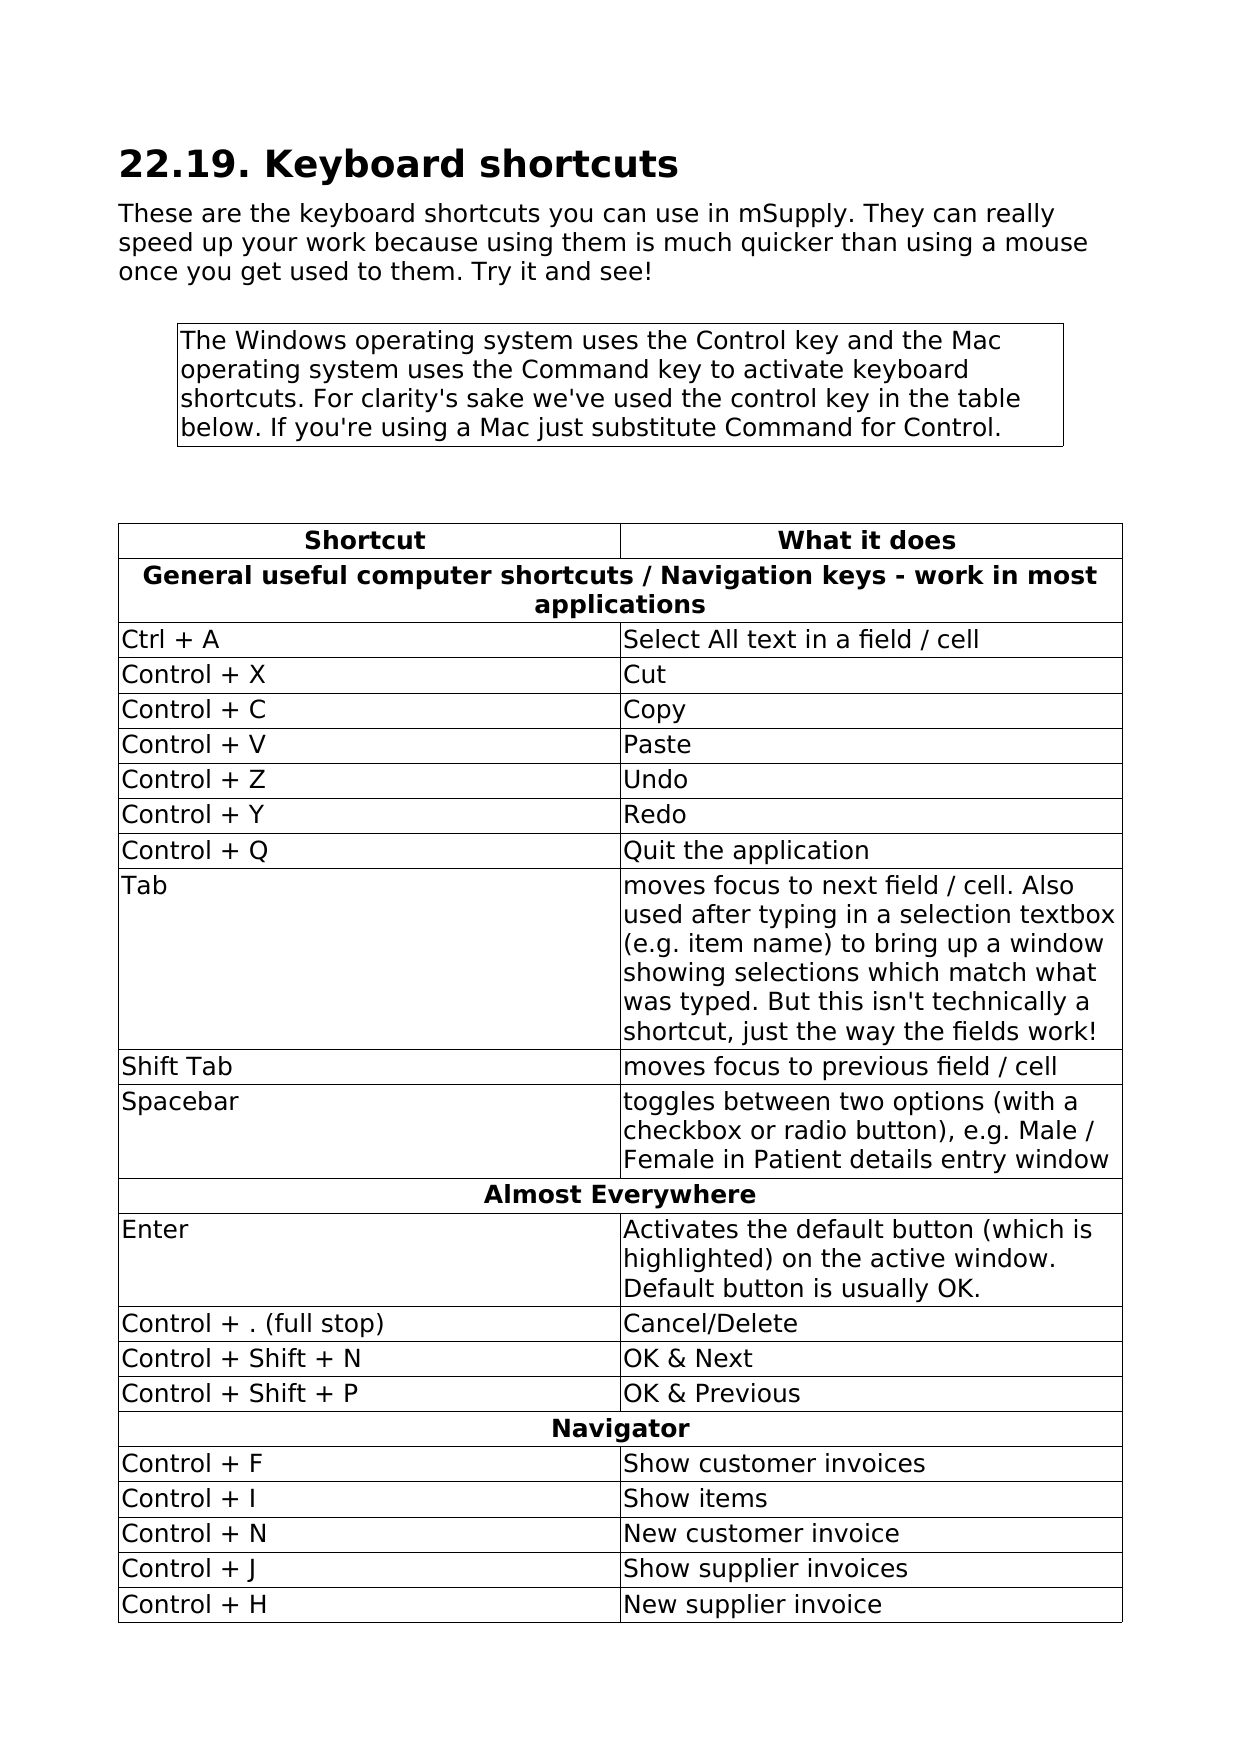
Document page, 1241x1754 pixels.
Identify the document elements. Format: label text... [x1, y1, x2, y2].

table_cell OK & Next [621, 1342, 1122, 1376]
table_cell OK & Previous [621, 1377, 1122, 1411]
table_cell Control + F [119, 1447, 620, 1481]
table_cell Control + I [119, 1482, 620, 1517]
table_cell Spacebar [119, 1085, 620, 1177]
table_cell New customer invoice [621, 1518, 1122, 1552]
table_cell Control + J [119, 1553, 620, 1587]
table_cell Ctrl + A [119, 623, 620, 657]
table_cell Control + V [119, 729, 620, 763]
table_cell Enter [119, 1214, 620, 1306]
table_cell toggles between two options (with a checkbox or radio button), e.g. Male / Female in Patient details entry window [621, 1085, 1122, 1177]
table_cell Control + Y [119, 799, 620, 833]
text These are the keyboard shortcuts you can use in mSupply. They can really speed up your work because using them is much quicker than using a mouse once you get used to them. Try it and see! [118, 199, 1122, 287]
table_cell Control + H [119, 1588, 620, 1622]
table_cell Control + C [119, 694, 620, 727]
table_cell Show customer invoices [621, 1447, 1122, 1481]
table_cell Redo [621, 799, 1122, 833]
table_cell Cancel/Delete [621, 1307, 1122, 1341]
table_cell moves focus to previous field / cell [621, 1050, 1122, 1084]
table_cell Control + Z [119, 764, 620, 798]
table_cell Shift Tab [119, 1050, 620, 1084]
table_cell Control + . (full stop) [119, 1307, 620, 1341]
table_cell Paste [621, 729, 1122, 763]
table_cell Control + Shift + P [119, 1377, 620, 1411]
table_cell New supplier invoice [621, 1588, 1122, 1622]
table_header What it does [621, 524, 1122, 558]
table_cell Cut [621, 658, 1122, 692]
table_cell Undo [621, 764, 1122, 798]
table_cell Select All text in a field / cell [621, 623, 1122, 657]
table_cell Show supplier invoices [621, 1553, 1122, 1587]
table_cell Control + Q [119, 834, 620, 868]
table_cell Navigator [119, 1412, 1122, 1446]
table_cell Control + Shift + N [119, 1342, 620, 1376]
table_cell Control + N [119, 1518, 620, 1552]
table_cell General useful computer shortcuts / Navigation keys - work in most applications [119, 559, 1122, 622]
table_header The Windows operating system uses the Control key and the Mac operating system uses the Command key to activate keyboard shortcuts. For clarity's sake we've used the control key in the table below. If you're using a Mac just substitute Command for Control. [178, 324, 1063, 446]
table_cell Activates the default button (which is highlighted) on the active window. Default button is usually OK. [621, 1214, 1122, 1306]
table_cell Show items [621, 1482, 1122, 1517]
table_cell Almost Everywhere [119, 1179, 1122, 1212]
table_cell Tab [119, 869, 620, 1049]
table_cell Control + X [119, 658, 620, 692]
subtitle 22.19. Keyboard shortcuts [118, 143, 1122, 187]
table_cell Quit the application [621, 834, 1122, 868]
table_cell moves focus to next field / cell. Also used after typing in a selection textbox (e.g. item name) to bring up a window showing selections which match what was typed. But this isn't technically a shortcut, just the way the fields work! [621, 869, 1122, 1049]
table_cell Copy [621, 694, 1122, 727]
table_header Shortcut [119, 524, 620, 558]
